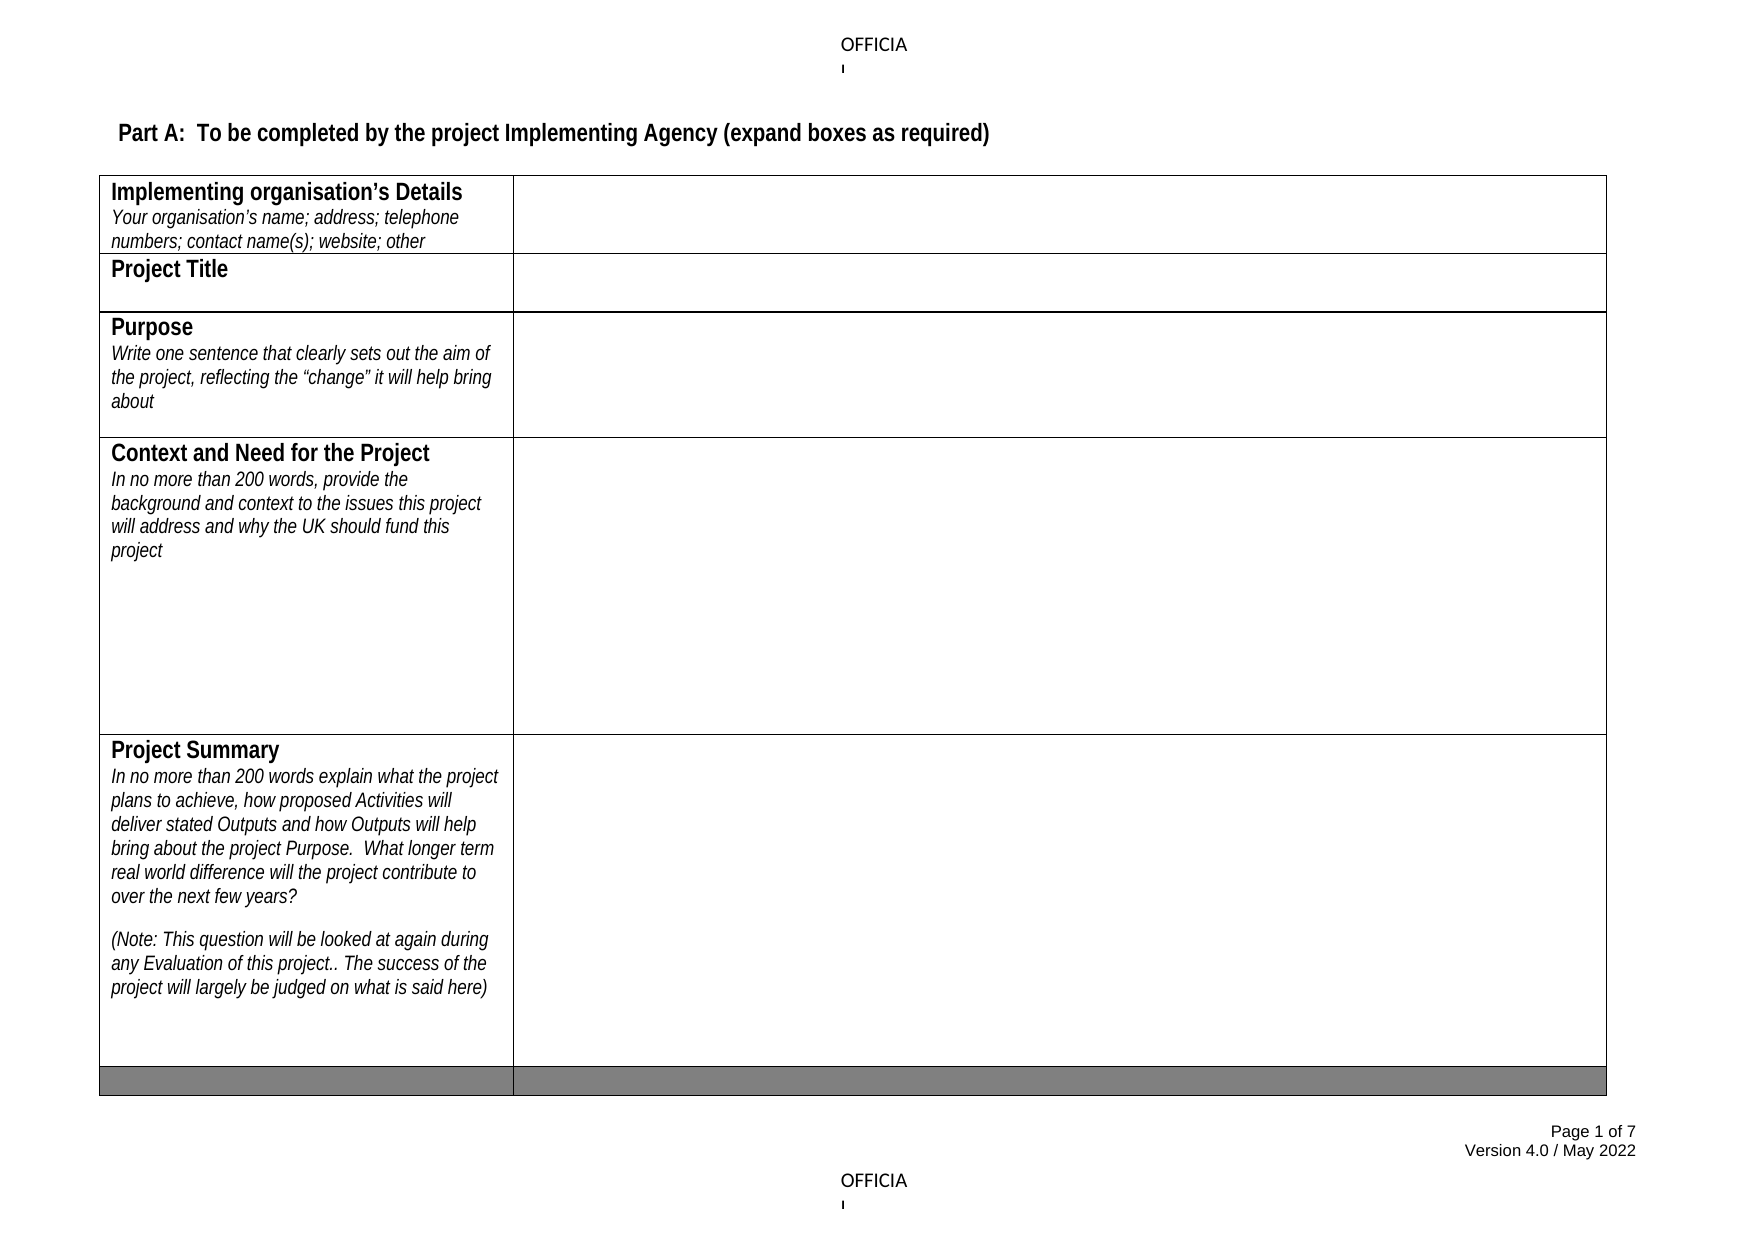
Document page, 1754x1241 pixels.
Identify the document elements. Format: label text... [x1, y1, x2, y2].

table_cell [514, 313, 1606, 437]
table_cell Project Title [100, 254, 513, 311]
table_cell [100, 1067, 513, 1095]
text Part A: To be completed by the project Implementing Agency (expand boxes as required) [118, 118, 1636, 147]
table_cell [514, 438, 1606, 734]
table_header [514, 176, 1606, 253]
table_cell [514, 1067, 1606, 1095]
table_cell Purpose Write one sentence that clearly sets out the aim of the project, reflecting the “change” it will help bring about [100, 313, 513, 437]
table_cell [514, 254, 1606, 311]
table_cell [514, 735, 1606, 1066]
table_header Implementing organisation’s Details Your organisation’s name; address; telephone numbers; contact name(s); website; other [100, 176, 513, 253]
table_cell Project Summary In no more than 200 words explain what the project plans to achieve, how proposed Activities will deliver stated Outputs and how Outputs will help bring about the project Purpose. What longer term real world difference will the project contribute to over the next few years? (Note: This question will be looked at again during any Evaluation of this project.. The success of the project will largely be judged on what is said here) [100, 735, 513, 1066]
table_cell Context and Need for the Project In no more than 200 words, provide the background and context to the issues this project will address and why the UK should fund this project [100, 438, 513, 734]
